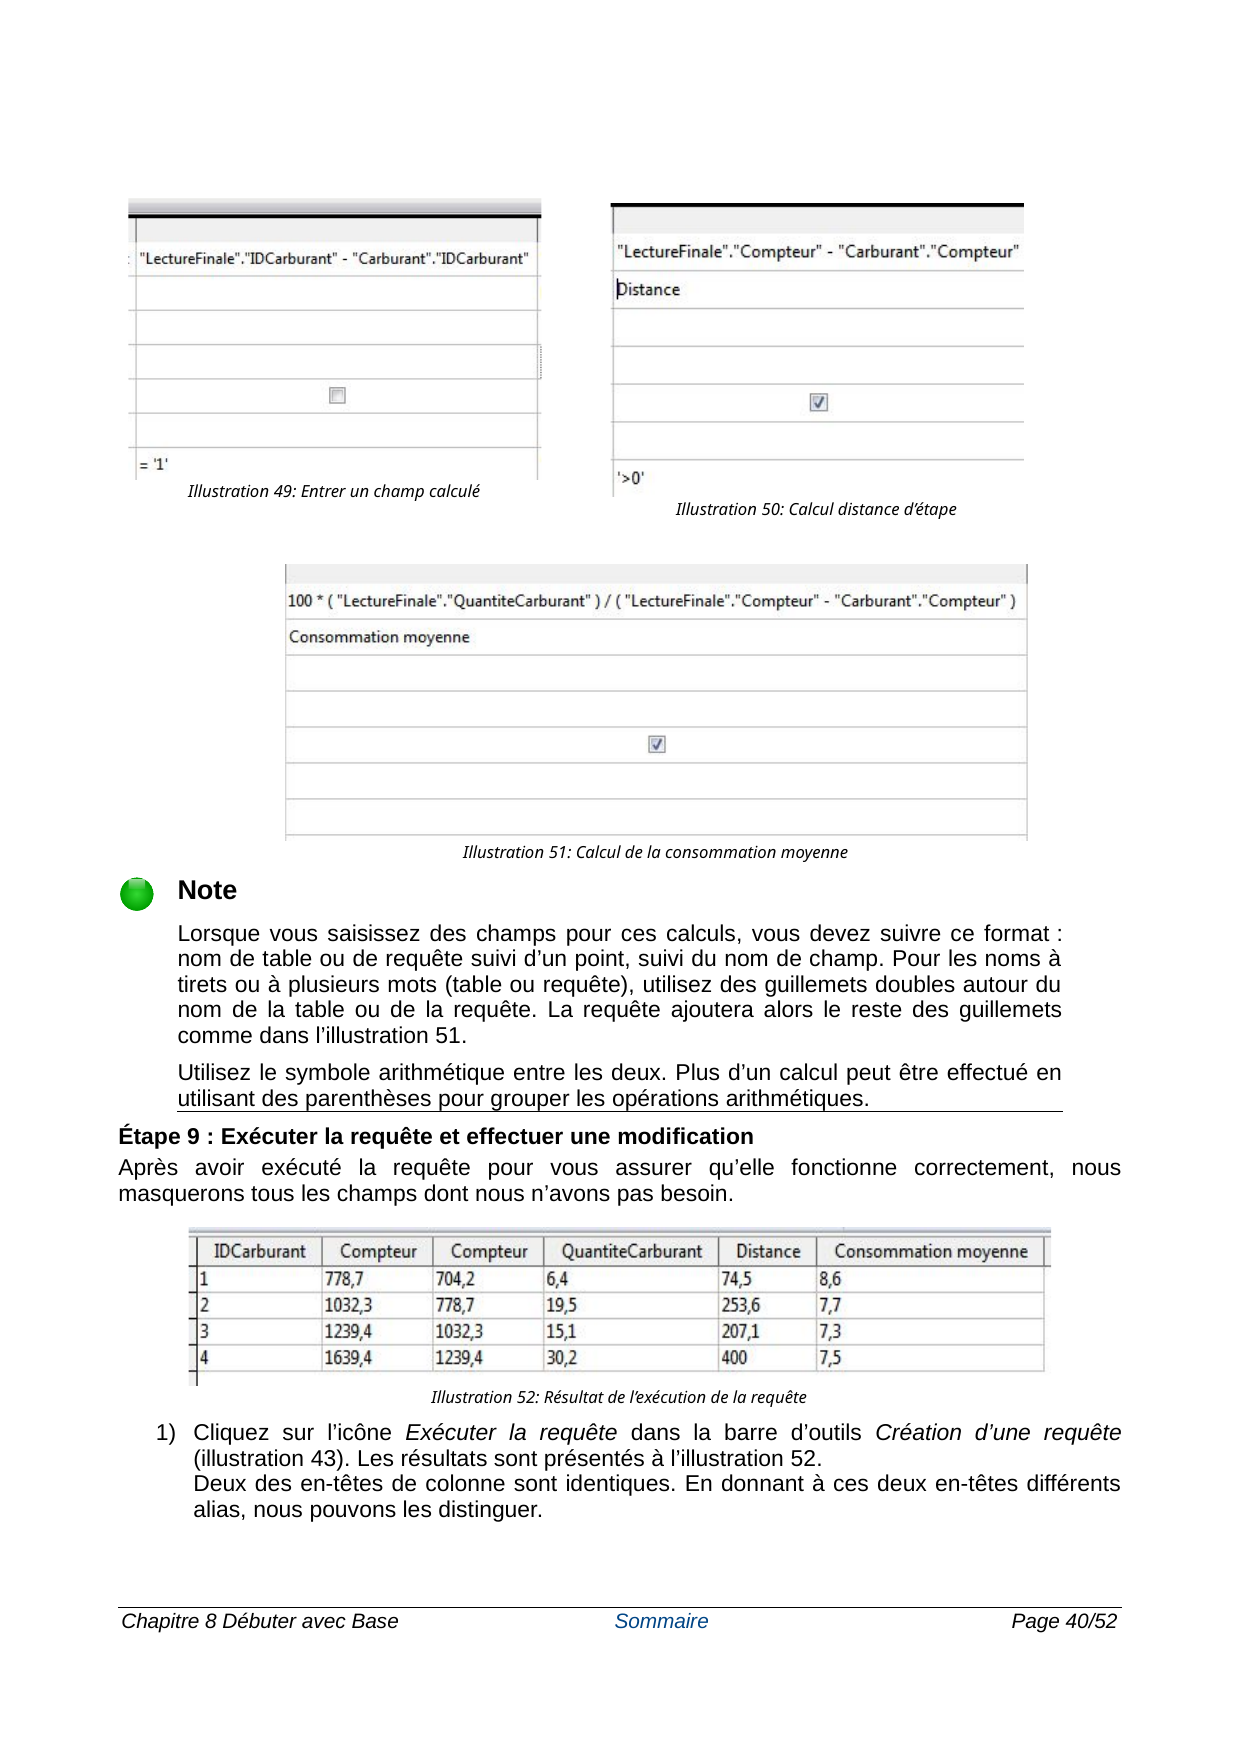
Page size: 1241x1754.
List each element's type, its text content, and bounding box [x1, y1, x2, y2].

list Illustration 52: Résultat de l’exécution de la requête [189, 1386, 1051, 1408]
subtitle Étape 9 : Exécuter la requête et effectuer une modification [118, 1123, 1122, 1149]
text Utilisez le symbole arithmétique entre les deux. Plus d’un calcul peut être effectué en utilisant des parenthèses pour grouper les opérations arithmétiques. [177, 1060, 1063, 1111]
text Illustration 50: Calcul distance d’étape [611, 497, 1024, 520]
picture [285, 564, 1028, 841]
list Illustration 51: Calcul de la consommation moyenne [285, 841, 1028, 863]
list Cliquez sur l’icône Exécuter la requête dans la barre d’outils Création d’une requête (illustration 43). Les résultats sont présentés à l’illustration 52. Deux des en-têtes de colonne sont identiques. En donnant à ces deux en-têtes différents alias, nous pouvons les distinguer. [156, 1218, 1122, 1522]
text Illustration 49: Entrer un champ calculé [128, 480, 541, 502]
text Après avoir exécuté la requête pour vous assurer qu’elle fonctionne correctement, nous masquerons tous les champs dont nous n’avons pas besoin. [118, 1155, 1122, 1206]
list Note [59, 561, 1122, 913]
picture [610, 203, 1024, 497]
picture [188, 1227, 1052, 1386]
picture [128, 198, 542, 480]
text Lorsque vous saisissez des champs pour ces calculs, vous devez suivre ce format : nom de table ou de requête suivi d’un point, suivi du nom de champ. Pour les noms à tirets ou à plusieurs mots (table ou requête), utilisez des guillemets doubles autour du nom de la table ou de la requête. La requête ajoutera alors le reste des guillemets comme dans l’illustration 51. [177, 920, 1063, 1048]
